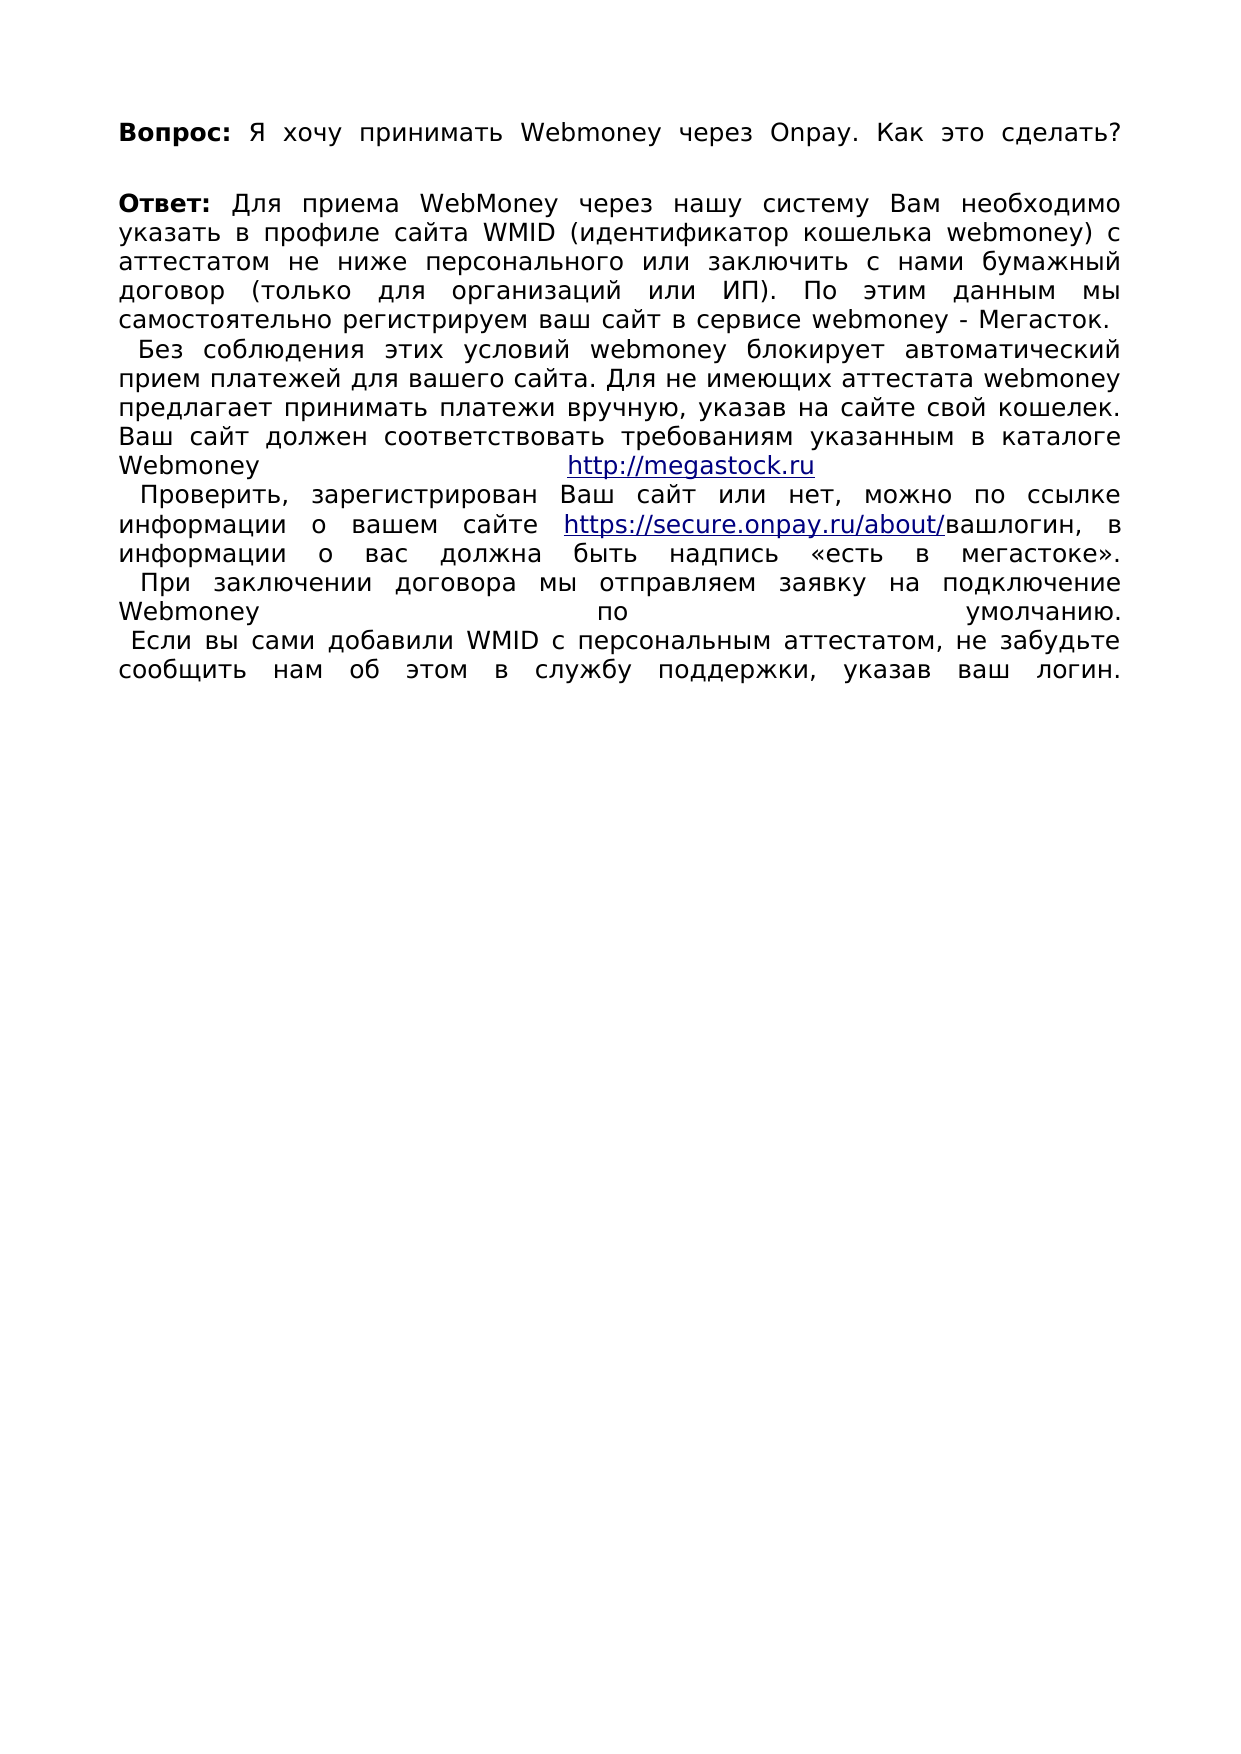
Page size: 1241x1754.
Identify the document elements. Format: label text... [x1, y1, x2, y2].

text Вопрос: Я хочу принимать Webmoney через Onpay. Как это сделать? [118, 118, 1122, 176]
text Ответ: Для приема WebMoney через нашу систему Вам необходимо указать в профиле сайта WMID (идентификатор кошелька webmoney) с аттестатом не ниже персонального или заключить с нами бумажный договор (только для организаций или ИП). По этим данным мы самостоятельно регистрируем ваш сайт в сервисе webmoney - Мегасток. Без соблюдения этих условий webmoney блокирует автоматический прием платежей для вашего сайта. Для не имеющих аттестата webmoney предлагает принимать платежи вручную, указав на сайте свой кошелек. Ваш сайт должен соответствовать требованиям указанным в каталоге Webmoney http://megastock.ru Проверить, зарегистрирован Ваш сайт или нет, можно по ссылке информации о вашем сайте https://secure.onpay.ru/about/вашлогин, в информации о вас должна быть надпись «есть в мегастоке». При заключении договора мы отправляем заявку на подключение Webmoney по умолчанию. Если вы сами добавили WMID с персональным аттестатом, не забудьте сообщить нам об этом в службу поддержки, указав ваш логин. [118, 189, 1122, 714]
